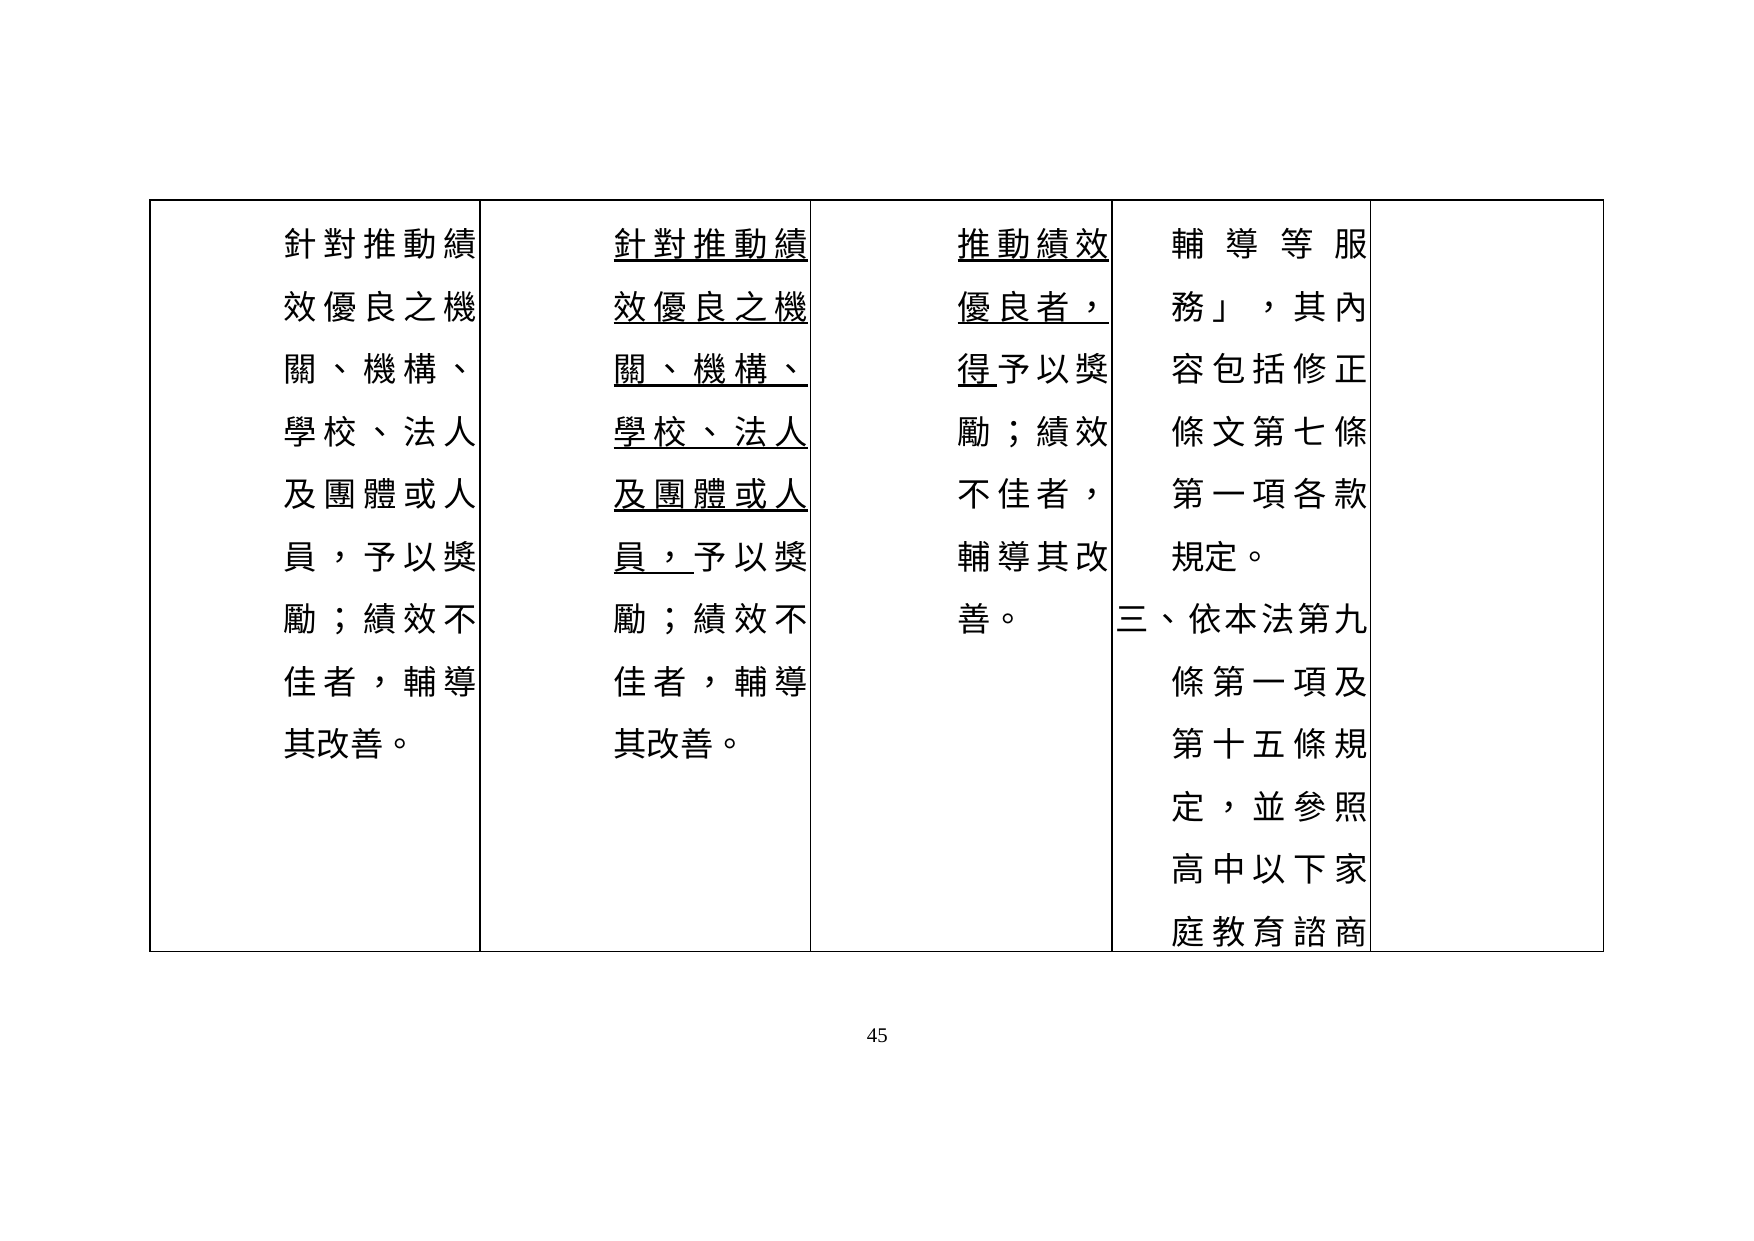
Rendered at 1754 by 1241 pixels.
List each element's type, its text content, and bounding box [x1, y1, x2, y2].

table_cell 第十四條 為使學校落實提供個案學生及其家長接受家庭教育諮商或輔導等服務，教育局應採取適當措施，並針對推動績效優良之機關、機構、學校、法人及團體或人員，予以獎勵；績效不佳者，輔導其改善。 [481, 201, 810, 951]
table_cell 輔導等服務」，其內容包括修正條文第七條第一項各款規定。 三、依本法第九條第一項及第十五條規定，並參照高中以下家庭教育諮商 [1113, 201, 1370, 951]
table_cell [1371, 201, 1603, 951]
table_cell 第十四條 為使學校落實提供個案學生及其家長接受家庭教育諮商或輔導等服務，教育局應採取適當措施，並針對推動績效優良之機關、機構、學校、法人及團體或人員，予以獎勵；績效不佳者，輔導其改善。 [151, 201, 479, 951]
table_cell 第十二條 為使學校落實提供家庭教育諮商或輔導課程，教育局應實施年度檢核，對於推動績效優良者，得予以獎勵；績效不佳者，輔導其改善。 [811, 201, 1111, 951]
